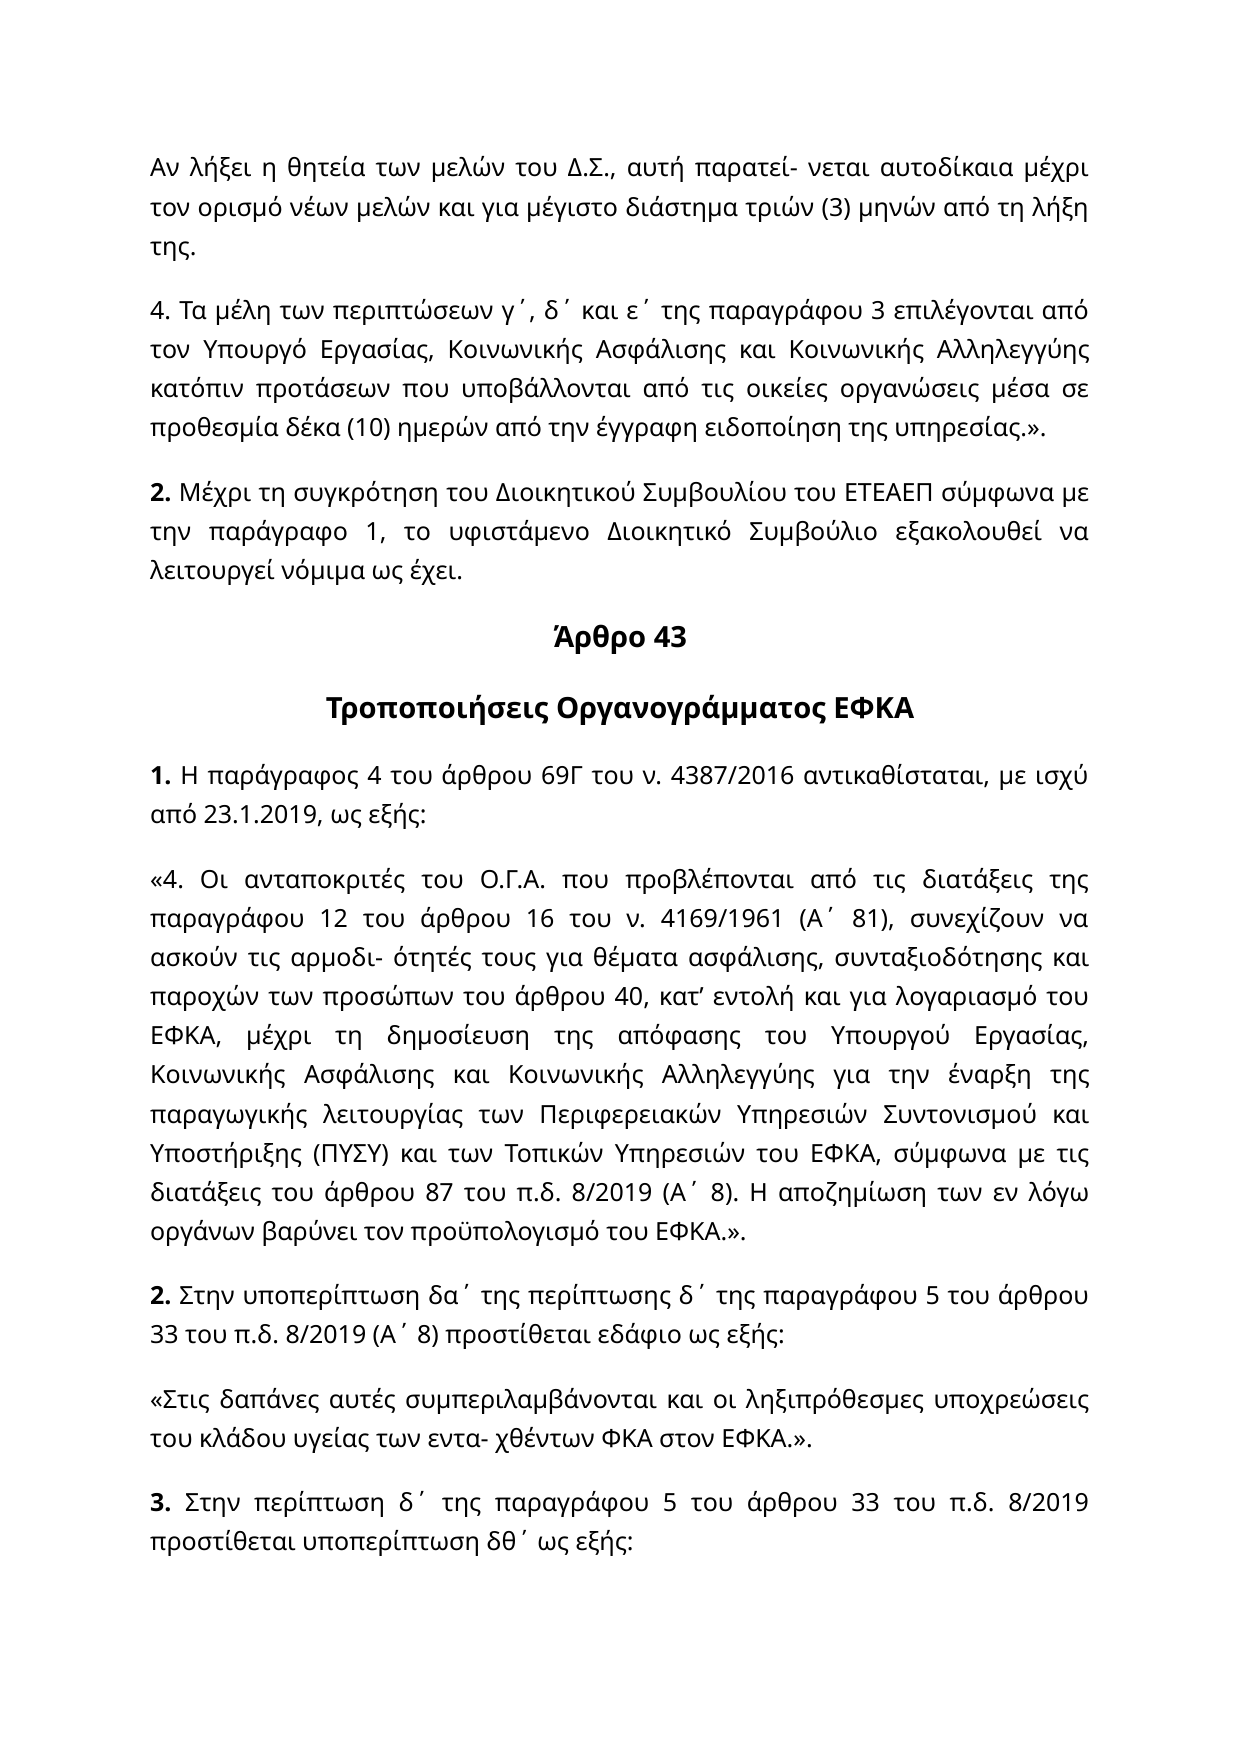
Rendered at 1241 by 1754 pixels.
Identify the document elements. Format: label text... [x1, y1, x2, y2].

text 3. Στην περίπτωση δ΄ της παραγράφου 5 του άρθρου 33 του π.δ. 8/2019 προστίθεται υποπερίπτωση δθ΄ ως εξής: [150, 1484, 1090, 1558]
text Αν λήξει η θητεία των μελών του Δ.Σ., αυτή παρατεί- νεται αυτοδίκαια μέχρι τον ορισμό νέων μελών και για μέγιστο διάστημα τριών (3) μηνών από τη λήξη της. [150, 150, 1090, 262]
text 4. Τα μέλη των περιπτώσεων γ΄, δ΄ και ε΄ της παραγράφου 3 επιλέγονται από τον Υπουργό Εργασίας, Κοινωνικής Ασφάλισης και Κοινωνικής Αλληλεγγύης κατόπιν προτάσεων που υποβάλλονται από τις οικείες οργανώσεις μέσα σε προθεσμία δέκα (10) ημερών από την έγγραφη ειδοποίηση της υπηρεσίας.». [150, 292, 1090, 444]
text «4. Οι ανταποκριτές του Ο.Γ.Α. που προβλέπονται από τις διατάξεις της παραγράφου 12 του άρθρου 16 του ν. 4169/1961 (Α΄ 81), συνεχίζουν να ασκούν τις αρμοδι- ότητές τους για θέματα ασφάλισης, συνταξιοδότησης και παροχών των προσώπων του άρθρου 40, κατ’ εντολή και για λογαριασμό του ΕΦΚΑ, μέχρι τη δημοσίευση της απόφασης του Υπουργού Εργασίας, Κοινωνικής Ασφάλισης και Κοινωνικής Αλληλεγγύης για την έναρξη της παραγωγικής λειτουργίας των Περιφερειακών Υπηρεσιών Συντονισμού και Υποστήριξης (ΠΥΣΥ) και των Τοπικών Υπηρεσιών του ΕΦΚΑ, σύμφωνα με τις διατάξεις του άρθρου 87 του π.δ. 8/2019 (Α΄ 8). Η αποζημίωση των εν λόγω οργάνων βαρύνει τον προϋπολογισμό του ΕΦΚΑ.». [150, 861, 1090, 1248]
text 1. Η παράγραφος 4 του άρθρου 69Γ του ν. 4387/2016 αντικαθίσταται, με ισχύ από 23.1.2019, ως εξής: [150, 758, 1090, 831]
text 2. Στην υποπερίπτωση δα΄ της περίπτωσης δ΄ της παραγράφου 5 του άρθρου 33 του π.δ. 8/2019 (Α΄ 8) προστίθεται εδάφιο ως εξής: [150, 1278, 1090, 1351]
subtitle Άρθρο 43 [150, 617, 1090, 656]
text «Στις δαπάνες αυτές συμπεριλαμβάνονται και οι ληξιπρόθεσμες υποχρεώσεις του κλάδου υγείας των εντα- χθέντων ΦΚΑ στον ΕΦΚΑ.». [150, 1381, 1090, 1454]
text 2. Μέχρι τη συγκρότηση του Διοικητικού Συμβουλίου του ΕΤΕΑΕΠ σύμφωνα με την παράγραφο 1, το υφιστάμενο Διοικητικό Συμβούλιο εξακολουθεί να λειτουργεί νόμιμα ως έχει. [150, 474, 1090, 587]
subtitle Τροποποιήσεις Οργανογράμματος ΕΦΚΑ [150, 687, 1090, 727]
